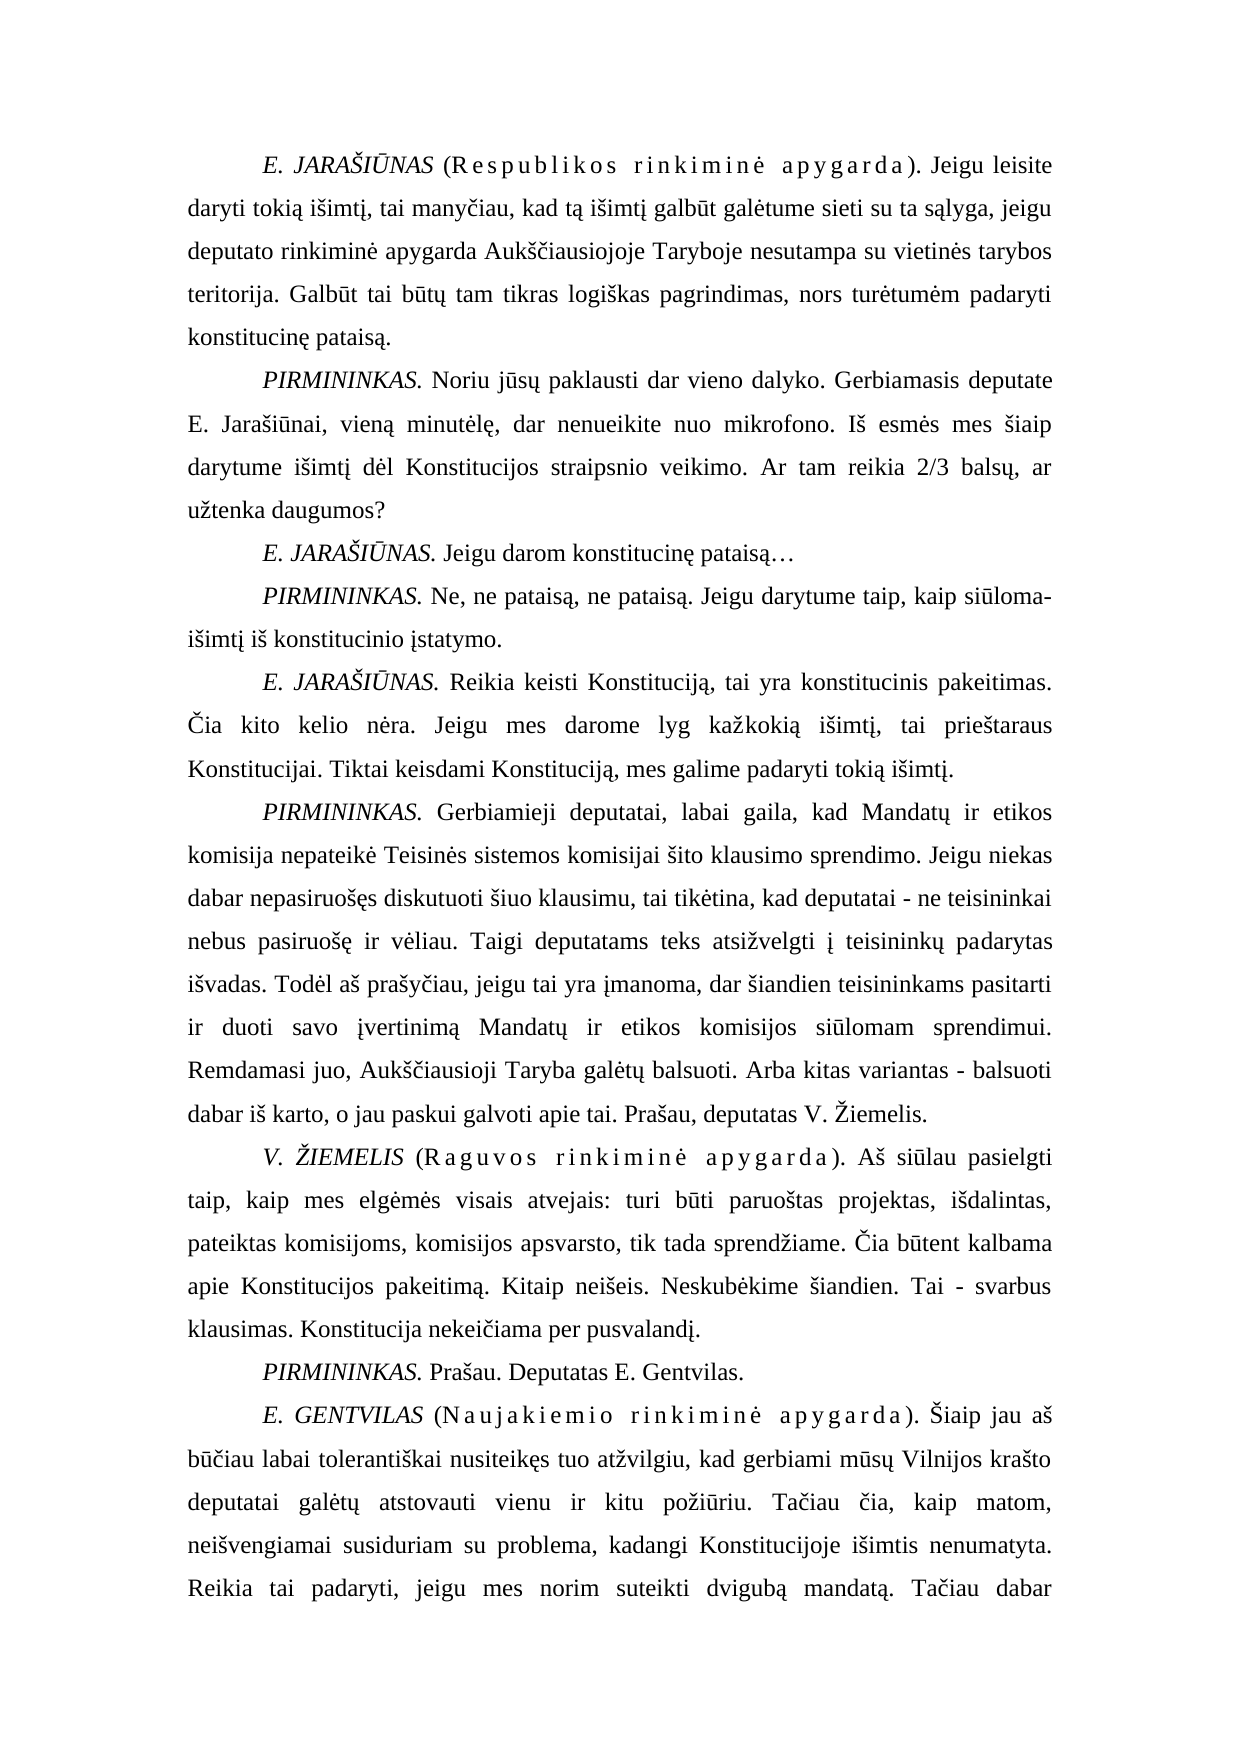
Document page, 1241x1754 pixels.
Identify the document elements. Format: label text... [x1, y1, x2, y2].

text E. Jarašiūnas. Reikia keisti Konstituciją, tai yra konstitucinis pakeitimas. Čia kito kelio nėra. Jeigu mes darome lyg kaž­kokią išimtį, tai prieštaraus Konstitucijai. Tiktai keisdami Konstituciją, mes galime padaryti tokią išimtį. [187, 667, 1053, 782]
text V. Žiemelis (Raguvos rinkiminė apygarda). Aš siūlau pasielgti taip, kaip mes elgėmės visais atvejais: turi būti paruoštas projektas, išdalintas, pateiktas komisijoms, komisijos ap­svarsto, tik tada sprendžiame. Čia būtent kalbama apie Konstitucijos pakeitimą. Kitaip neišeis. Neskubėkime šiandien. Tai - svarbus klausimas. Konstitucija nekeičiama per pusvalandį. [187, 1142, 1053, 1343]
text E. Jarašiūnas (Respublikos rinkiminė apygarda). Jeigu leisite daryti tokią išimtį, tai manyčiau, kad tą išimtį galbūt galėtume sieti su ta sąlyga, jeigu deputato rinkiminė apygarda Aukščiausiojoje Taryboje nesutampa su vietinės tarybos teritorija. Galbūt tai būtų tam tikras logiškas pagrindimas, nors turėtumėm padaryti konstitucinę pataisą. [187, 150, 1053, 351]
text Pirmininkas. Gerbiamieji deputatai, labai gaila, kad Mandatų ir etikos komisija nepateikė Teisinės sistemos komisijai šito klau­simo sprendimo. Jeigu niekas dabar nepasiruošęs diskutuoti šiuo klausimu, tai tikėtina, kad deputatai - ne teisininkai nebus pasi­ruošę ir vėliau. Taigi deputatams teks atsižvelgti į teisininkų pa­darytas išvadas. Todėl aš prašyčiau, jeigu tai yra įmanoma, dar šiandien teisininkams pasitarti ir duoti savo įvertinimą Mandatų ir etikos komisijos siūlomam sprendimui. Remdamasi juo, Aukš­čiausioji Taryba galėtų balsuoti. Arba kitas variantas - balsuoti dabar iš karto, o jau paskui galvoti apie tai. Prašau, deputatas V. Žiemelis. [187, 797, 1053, 1127]
text E. Jarašiūnas. Jeigu darom konstitucinę pataisą… [187, 538, 1053, 567]
text E. Gentvilas (Naujakiemio rinkiminė apygarda). Šiaip jau aš būčiau labai tolerantiškai nusiteikęs tuo atžvilgiu, kad gerbiami mūsų Vilnijos krašto deputatai galėtų atstovauti vienu ir kitu požiūriu. Tačiau čia, kaip matom, neišvengiamai su­siduriam su problema, kadangi Konstitucijoje išimtis nenumatyta. Reikia tai padaryti, jeigu mes norim suteikti dvigubą mandatą. Tačiau dabar [187, 1401, 1053, 1602]
text Pirmininkas. Prašau. Deputatas E. Gentvilas. [187, 1357, 1053, 1386]
text Pirmininkas. Ne, ne pataisą, ne pataisą. Jeigu darytume taip, kaip siūloma- išimtį iš konstitucinio įstatymo. [187, 581, 1053, 653]
text Pirmininkas. Noriu jūsų paklausti dar vieno dalyko. Gerbia­masis deputate E. Jarašiūnai, vieną minutėlę, dar nenueikite nuo mikrofono. Iš esmės mes šiaip darytume išimtį dėl Konstitucijos straipsnio veikimo. Ar tam reikia 2/3 balsų, ar užtenka daugumos? [187, 366, 1053, 524]
